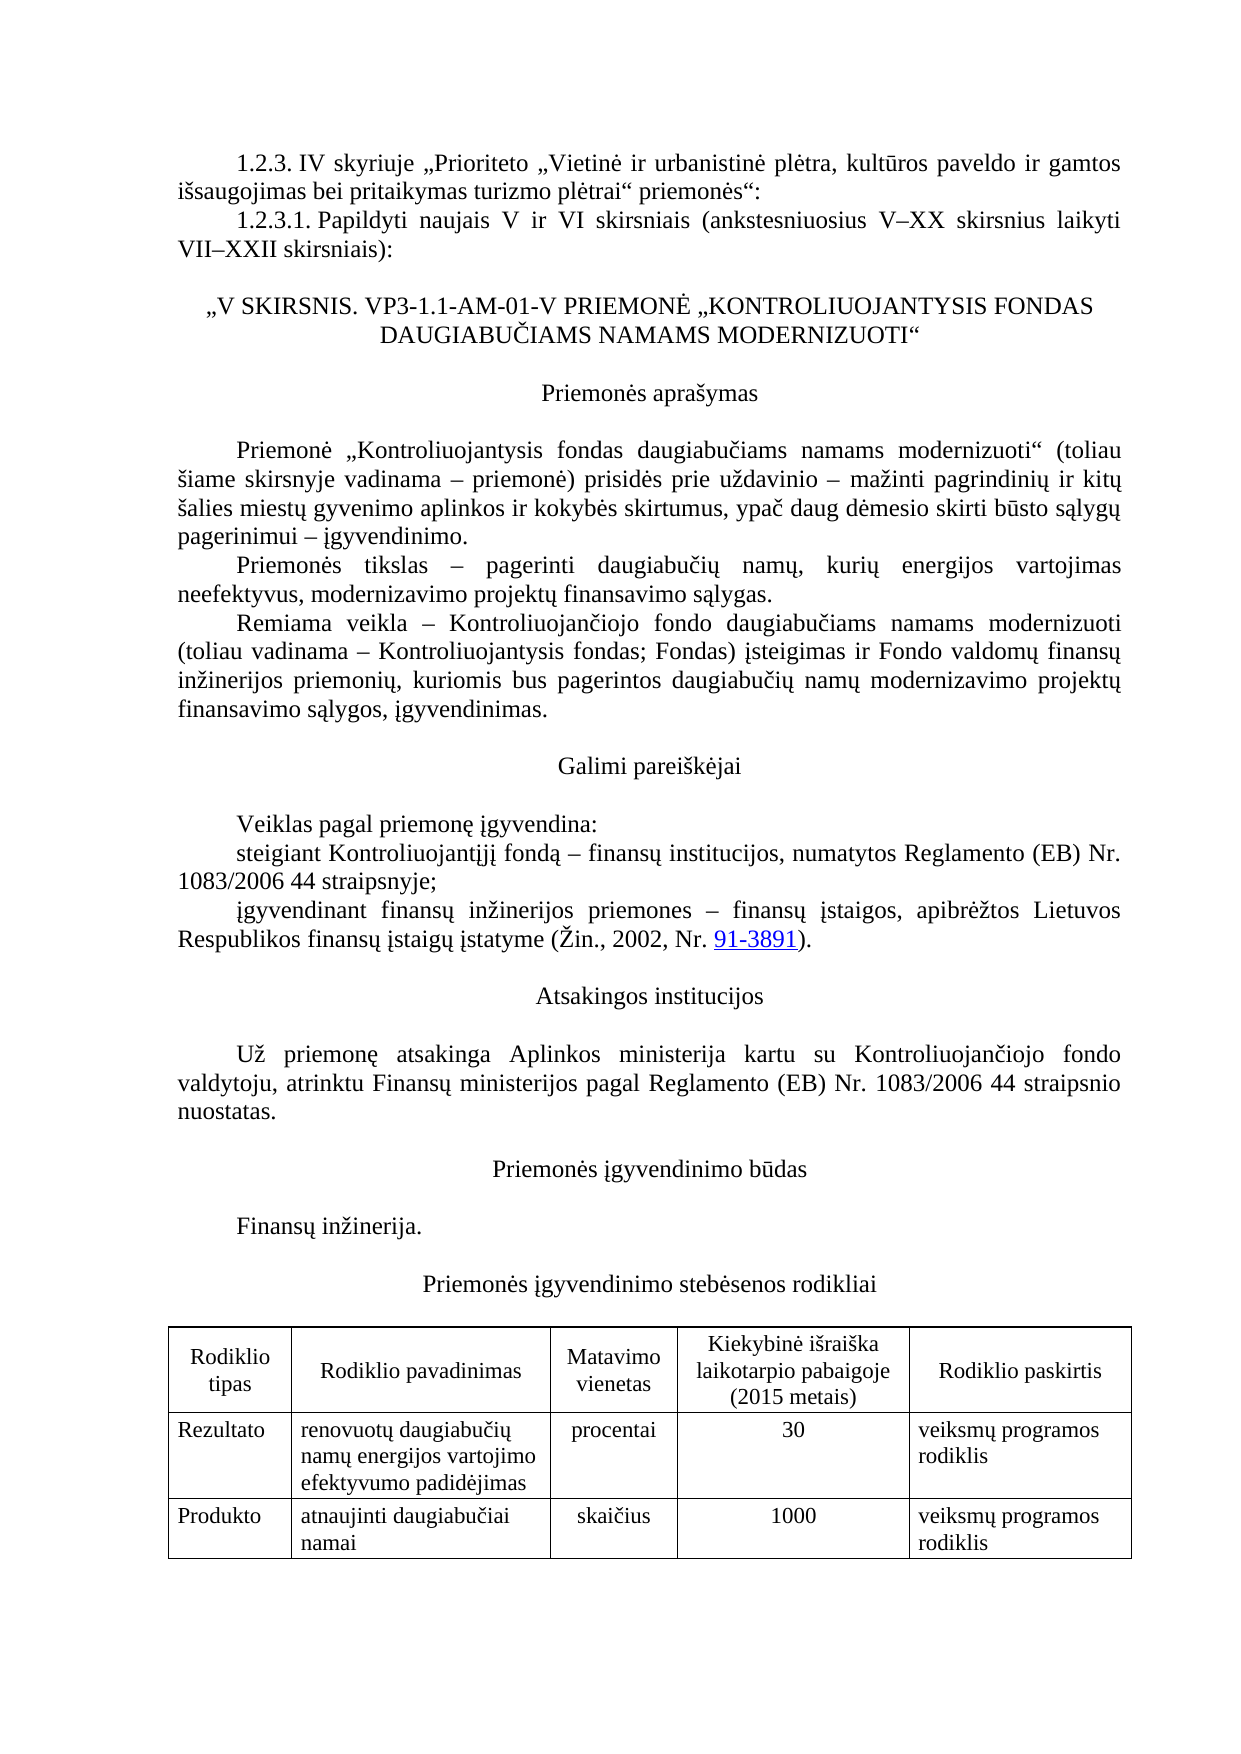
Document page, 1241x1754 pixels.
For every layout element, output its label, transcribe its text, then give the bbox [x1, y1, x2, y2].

table_cell Rezultato [169, 1413, 291, 1498]
text Priemonės tikslas – pagerinti daugiabučių namų, kurių energijos vartojimas neefektyvus, modernizavimo projektų finansavimo sąlygas. [177, 550, 1122, 608]
table_header Matavimo vienetas [551, 1328, 677, 1412]
table_cell renovuotų daugiabučių namų energijos vartojimo efektyvumo padidėjimas [292, 1413, 550, 1498]
table_cell procentai [551, 1413, 677, 1498]
table_cell 1000 [678, 1499, 909, 1558]
text 1.2.3.1. Papildyti naujais V ir VI skirsniais (ankstesniuosius V–XX skirsnius laikyti VII–XXII skirsniais): [177, 205, 1122, 263]
table_header Rodiklio pavadinimas [292, 1328, 550, 1412]
table_header Rodiklio tipas [169, 1328, 291, 1412]
text įgyvendinant finansų inžinerijos priemones – finansų įstaigos, apibrėžtos Lietuvos Respublikos finansų įstaigų įstatyme (Žin., 2002, Nr. 91-3891). [177, 895, 1122, 953]
text Priemonės įgyvendinimo būdas [177, 1154, 1122, 1183]
table_header Rodiklio paskirtis [910, 1328, 1131, 1412]
table_cell Produkto [169, 1499, 291, 1558]
text Priemonė „Kontroliuojantysis fondas daugiabučiams namams modernizuoti“ (toliau šiame skirsnyje vadinama – priemonė) prisidės prie uždavinio – mažinti pagrindinių ir kitų šalies miestų gyvenimo aplinkos ir kokybės skirtumus, ypač daug dėmesio skirti būsto sąlygų pagerinimui – įgyvendinimo. [177, 435, 1122, 550]
table_cell atnaujinti daugiabučiai namai [292, 1499, 550, 1558]
text „V SKIRSNIS. VP3-1.1-AM-01-V PRIEMONĖ „KONTROLIUOJANTYSIS FONDAS Daugiabučiams namams MODERNIZUotI“ [177, 291, 1122, 349]
table_cell 30 [678, 1413, 909, 1498]
text Veiklas pagal priemonę įgyvendina: [177, 809, 1122, 838]
table_cell veiksmų programos rodiklis [910, 1499, 1131, 1558]
text Remiama veikla – Kontroliuojančiojo fondo daugiabučiams namams modernizuoti (toliau vadinama – Kontroliuojantysis fondas; Fondas) įsteigimas ir Fondo valdomų finansų inžinerijos priemonių, kuriomis bus pagerintos daugiabučių namų modernizavimo projektų finansavimo sąlygos, įgyvendinimas. [177, 608, 1122, 723]
table_cell veiksmų programos rodiklis [910, 1413, 1131, 1498]
table_header Kiekybinė išraiška laikotarpio pabaigoje (2015 metais) [678, 1328, 909, 1412]
text 1.2.3. IV skyriuje „Prioriteto „Vietinė ir urbanistinė plėtra, kultūros paveldo ir gamtos išsaugojimas bei pritaikymas turizmo plėtrai“ priemonės“: [177, 148, 1122, 205]
text Už priemonę atsakinga Aplinkos ministerija kartu su Kontroliuojančiojo fondo valdytoju, atrinktu Finansų ministerijos pagal Reglamento (EB) Nr. 1083/2006 44 straipsnio nuostatas. [177, 1039, 1122, 1125]
table_cell skaičius [551, 1499, 677, 1558]
text Galimi pareiškėjai [177, 751, 1122, 780]
text steigiant Kontroliuojantįjį fondą – finansų institucijos, numatytos Reglamento (EB) Nr. 1083/2006 44 straipsnyje; [177, 838, 1122, 895]
text Atsakingos institucijos [177, 981, 1122, 1010]
text Priemonės įgyvendinimo stebėsenos rodikliai [177, 1269, 1122, 1298]
text Priemonės aprašymas [177, 378, 1122, 406]
text Finansų inžinerija. [177, 1211, 1122, 1240]
